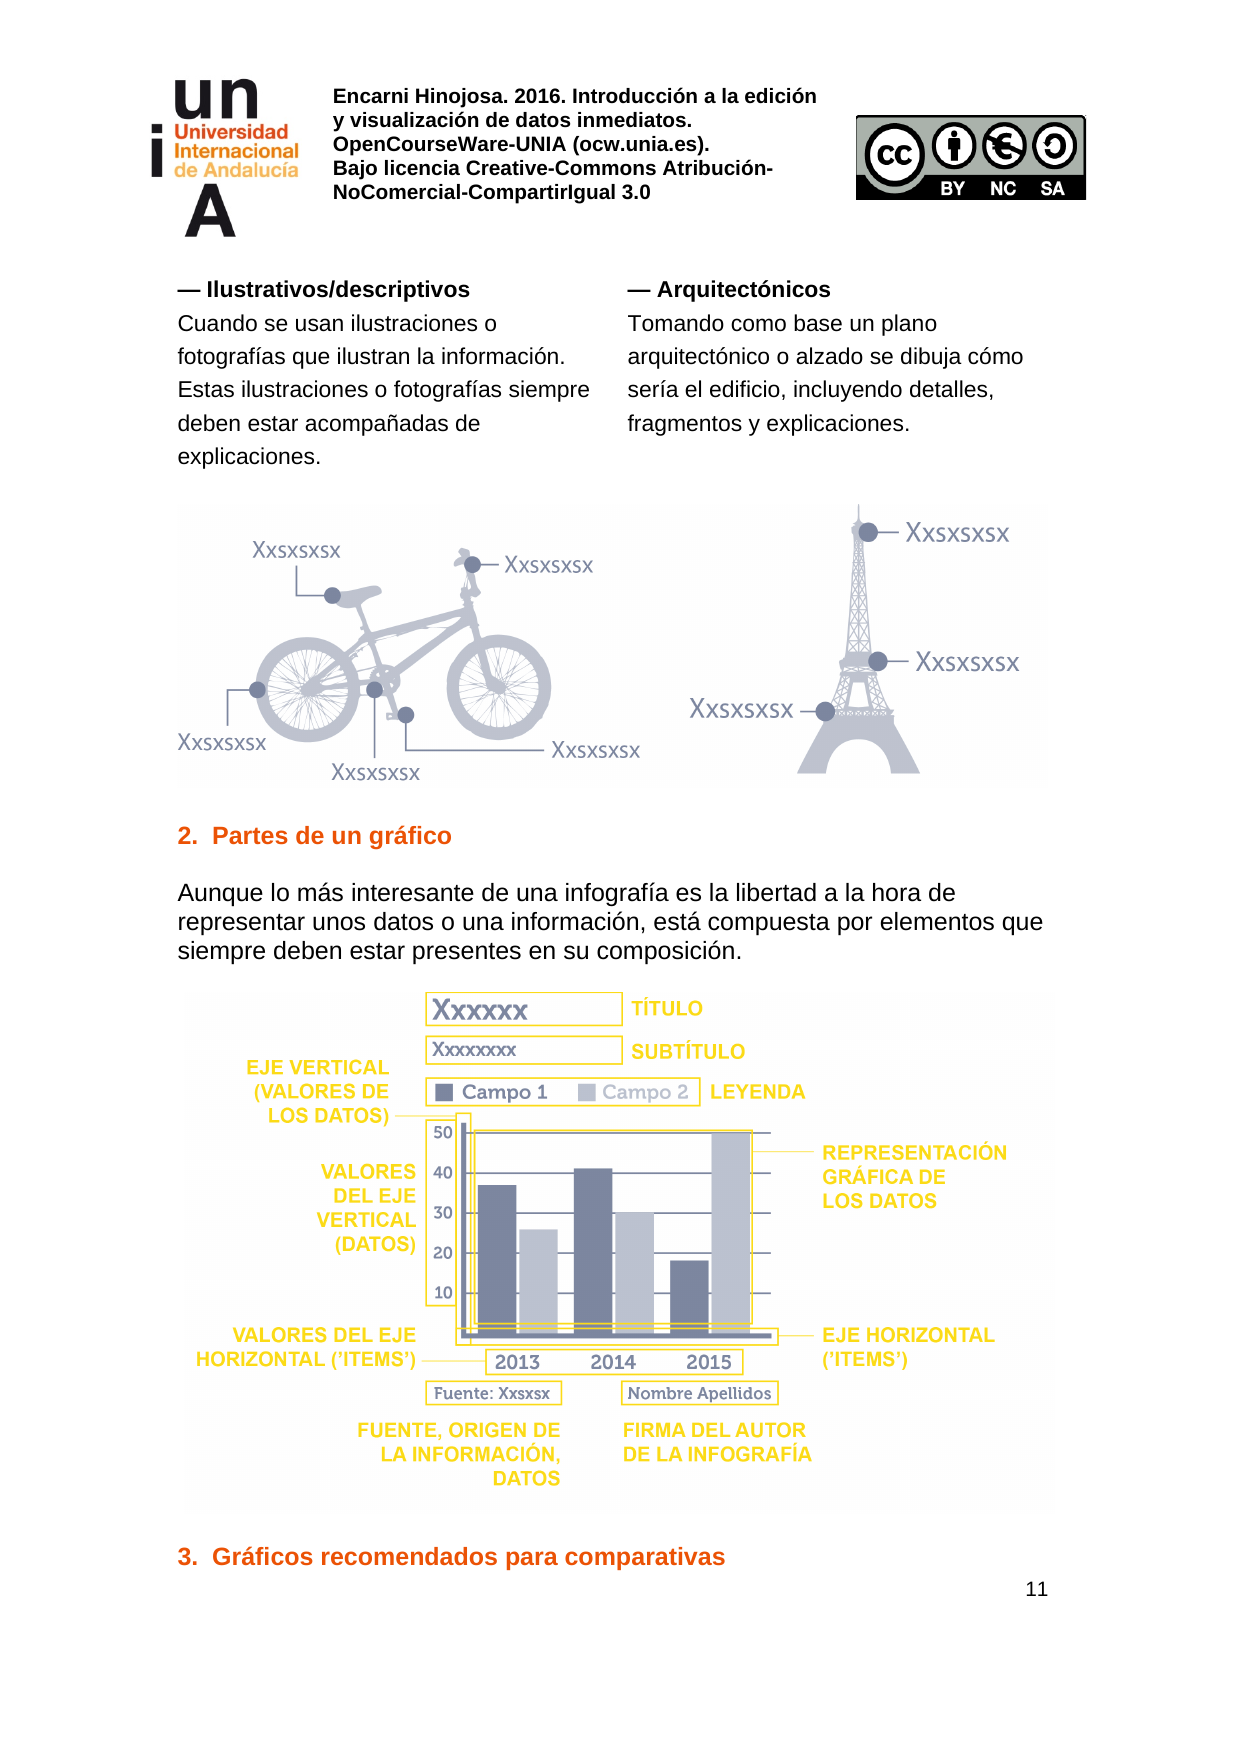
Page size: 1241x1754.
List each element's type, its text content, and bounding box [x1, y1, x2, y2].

subtitle — Arquitectónicos [627, 271, 1048, 304]
subtitle 2. Partes de un gráfico [177, 821, 1048, 849]
subtitle Cuando se usan ilustraciones o fotografías que ilustran la información. Estas ilustraciones o fotografías siempre deben estar acompañadas de explicaciones. [177, 304, 598, 504]
picture [183, 992, 1055, 1514]
subtitle 3. Gráficos recomendados para comparativas [177, 1542, 1048, 1571]
picture [148, 75, 303, 240]
subtitle — Ilustrativos/descriptivos [177, 271, 598, 304]
picture [177, 504, 1049, 788]
subtitle Aunque lo más interesante de una infografía es la libertad a la hora de representar unos datos o una información, está compuesta por elementos que siempre deben estar presentes en su composición. [177, 878, 1048, 964]
subtitle Tomando como base un plano arquitectónico o alzado se dibuja cómo sería el edificio, incluyendo detalles, fragmentos y explicaciones. [627, 304, 1048, 438]
